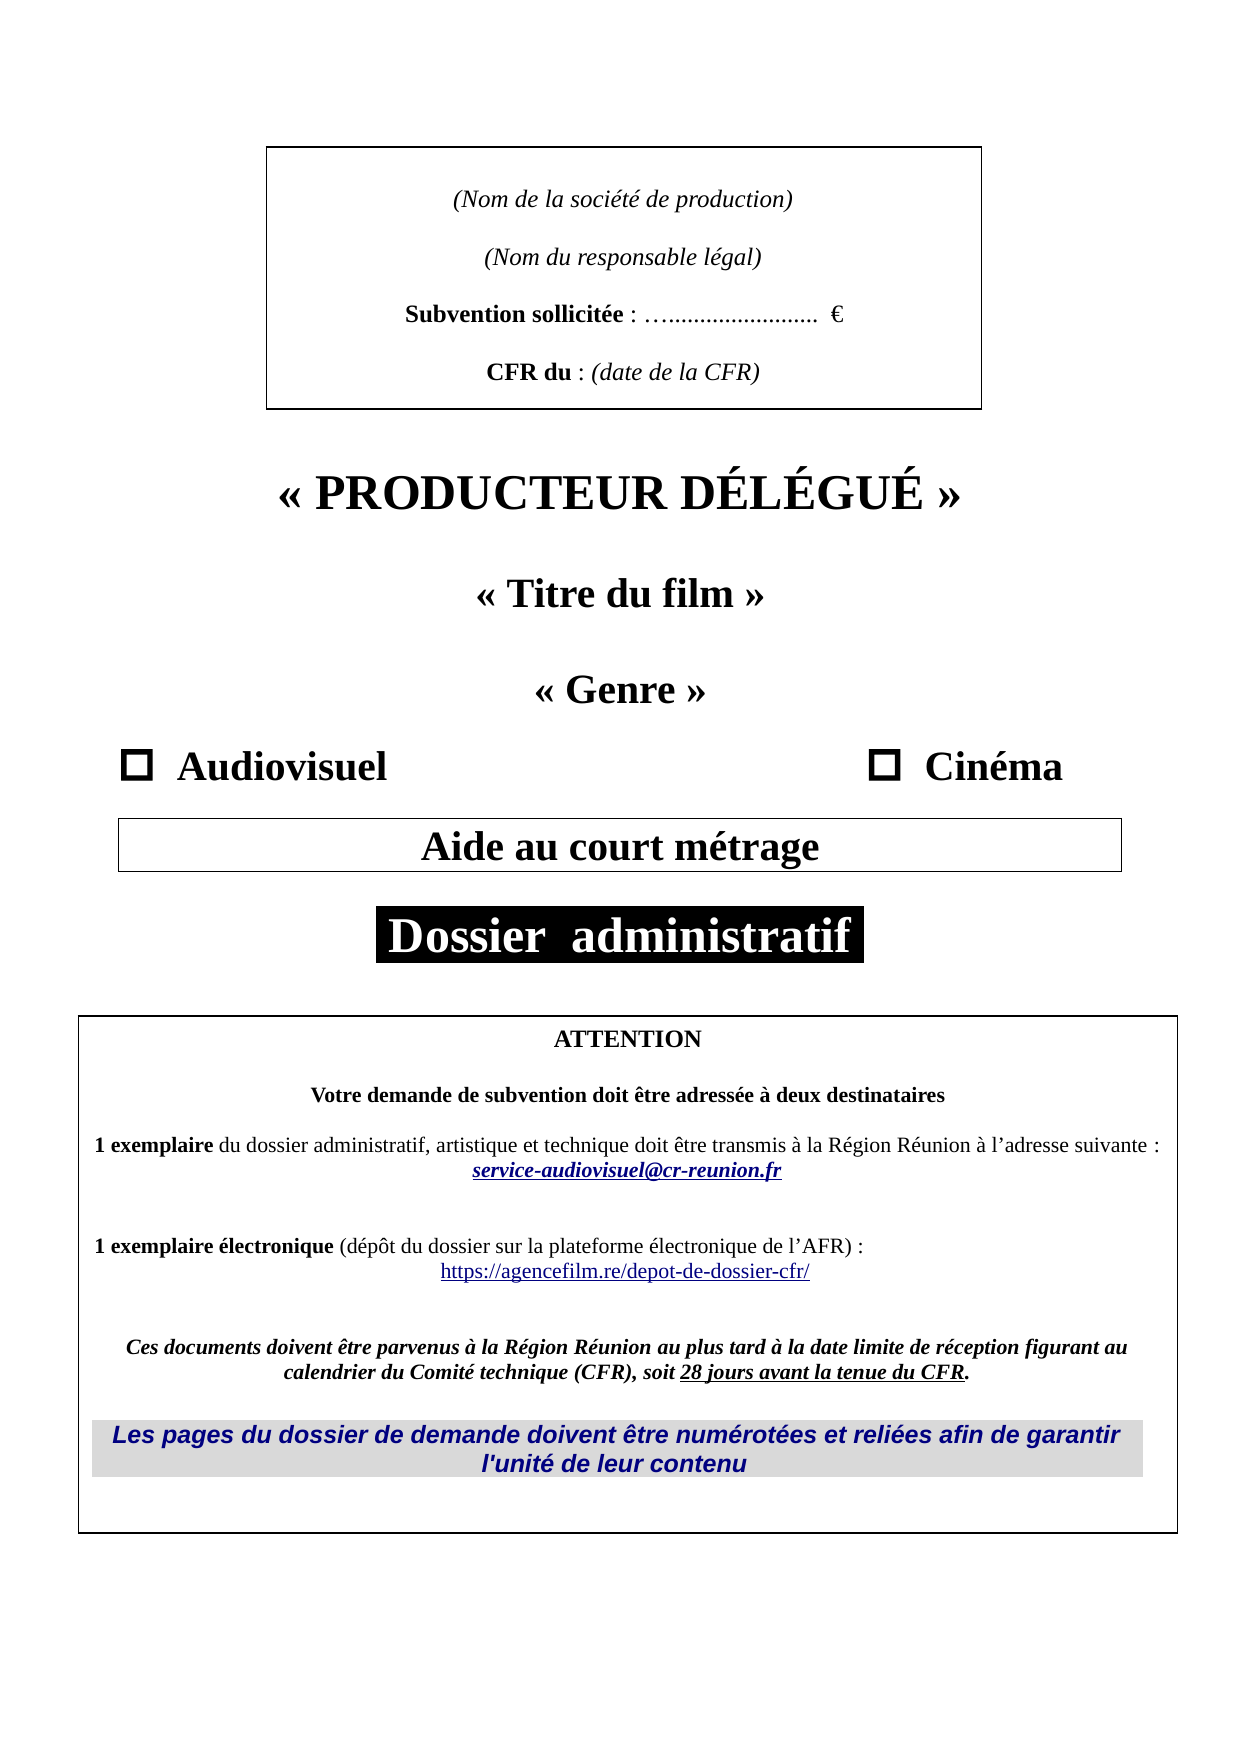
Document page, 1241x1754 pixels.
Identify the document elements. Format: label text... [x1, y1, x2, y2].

text Dossier administratif [118, 906, 1122, 963]
subtitle (Nom de la société de production) [282, 184, 966, 213]
text Ces documents doivent être parvenus à la Région Réunion au plus tard à la date limite de réception figurant au calendrier du Comité technique (CFR), soit 28 jours avant la tenue du CFR. [94, 1334, 1162, 1384]
subtitle « PRODUCTEUR délégué » [118, 463, 1122, 521]
text ATTENTION [94, 1024, 1162, 1053]
text service-audiovisuel@cr-reunion.fr [94, 1157, 1162, 1183]
text 1 exemplaire électronique (dépôt du dossier sur la plateforme électronique de l’AFR) : [94, 1233, 1162, 1258]
text Subvention sollicitée : …........................ € [282, 299, 966, 328]
text (Nom du responsable légal) [282, 242, 966, 270]
text CFR du : (date de la CFR) [282, 357, 966, 385]
text « Genre » [118, 664, 1122, 712]
text Les pages du dossier de demande doivent être numérotées et reliées afin de garantir l'unité de leur contenu [92, 1420, 1143, 1477]
text https://agencefilm.re/depot-de-dossier-cfr/ [94, 1258, 1162, 1283]
text « Titre du film » [118, 568, 1122, 616]
text  Audiovisuel  Cinéma [118, 741, 1122, 789]
text Aide au court métrage [119, 819, 1121, 871]
text 1 exemplaire du dossier administratif, artistique et technique doit être transmis à la Région Réunion à l’adresse suivante : [94, 1132, 1162, 1157]
text Votre demande de subvention doit être adressée à deux destinataires [94, 1082, 1162, 1107]
